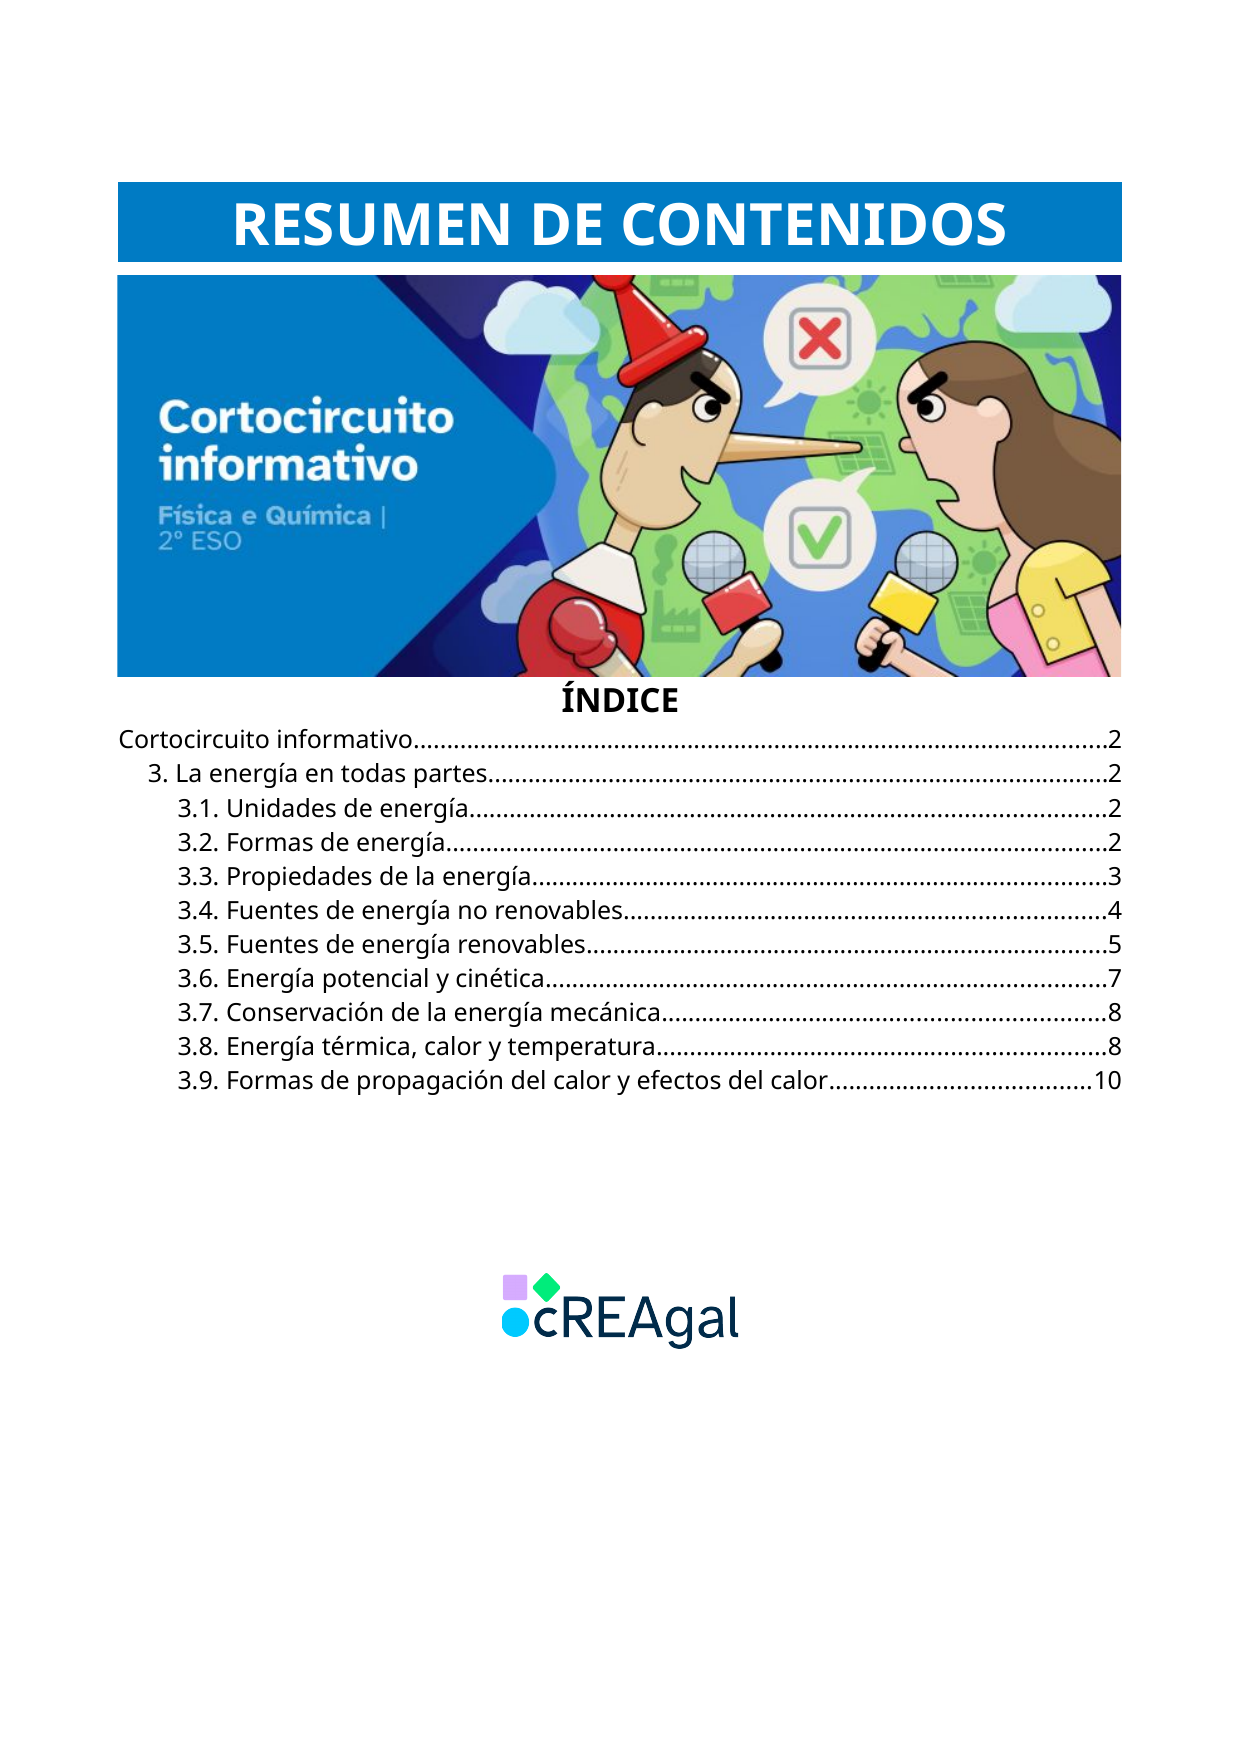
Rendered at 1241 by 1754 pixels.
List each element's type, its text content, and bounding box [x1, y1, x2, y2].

text Cortocircuito informativo 2 [118, 722, 1122, 756]
picture [502, 1273, 739, 1349]
text 3.5. Fuentes de energía renovables 5 [177, 926, 1122, 961]
text 3. La energía en todas partes 2 [148, 756, 1122, 790]
subtitle RESUMEN DE CONTENIDOS [118, 182, 1122, 262]
text 3.9. Formas de propagación del calor y efectos del calor 10 [177, 1063, 1122, 1097]
text 3.1. Unidades de energía 2 [177, 790, 1122, 824]
text 3.3. Propiedades de la energía 3 [177, 858, 1122, 892]
text 3.8. Energía térmica, calor y temperatura 8 [177, 1029, 1122, 1063]
text 3.6. Energía potencial y cinética 7 [177, 961, 1122, 994]
picture [117, 275, 1122, 677]
text 3.7. Conservación de la energía mecánica 8 [177, 994, 1122, 1029]
text 3.2. Formas de energía 2 [177, 824, 1122, 858]
text 3.4. Fuentes de energía no renovables 4 [177, 892, 1122, 926]
subtitle ÍNDICE [118, 677, 1122, 722]
